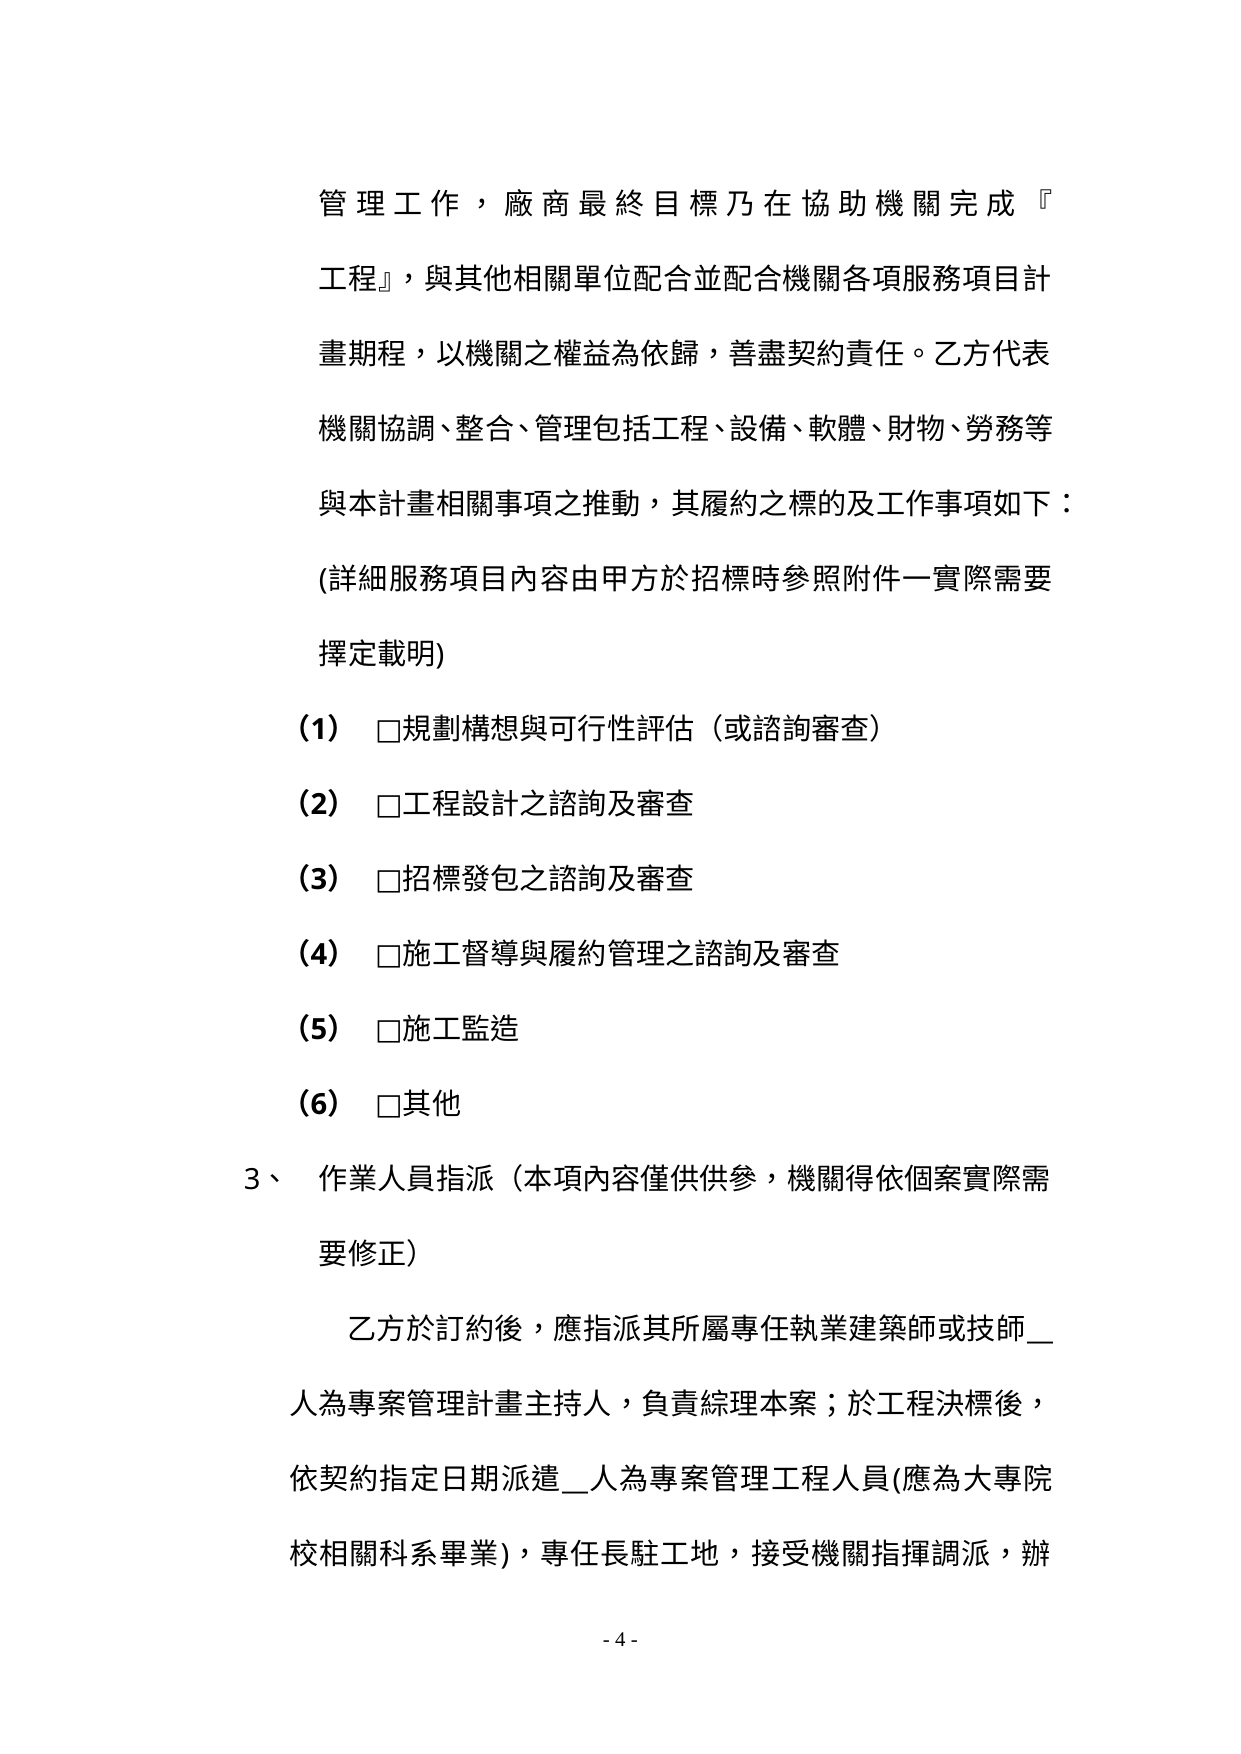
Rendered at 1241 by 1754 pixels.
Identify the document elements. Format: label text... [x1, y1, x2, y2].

list 乙方應盡善良管理人之注意義務，發揮專業技術協助機關徵選合宜之廠商，並與機關充分合作，代表機關執行專案管理工作，廠商最終目標乃在協助機關完成『 工程』，與其他相關單位配合並配合機關各項服務項目計畫期程，以機關之權益為依歸，善盡契約責任。乙方代表機關協調、整合、管理包括工程、設備、軟體、財物、勞務等與本計畫相關事項之推動，其履約之標的及工作事項如下：(詳細服務項目內容由甲方於招標時參照附件一實際需要擇定載明) [244, 164, 1053, 689]
list 作業人員指派（本項內容僅供供參，機關得依個案實際需要修正） [244, 1139, 1053, 1289]
list □工程設計之諮詢及審查 [281, 764, 1053, 839]
list □施工監造 [281, 989, 1053, 1064]
list □招標發包之諮詢及審查 [281, 839, 1053, 914]
text 乙方於訂約後，應指派其所屬專任執業建築師或技師__人為專案管理計畫主持人，負責綜理本案；於工程決標後，依契約指定日期派遣__人為專案管理工程人員(應為大專院校相關科系畢業)，專任長駐工地，接受機關指揮調派，辦 [289, 1289, 1053, 1589]
list □施工督導與履約管理之諮詢及審查 [281, 914, 1053, 989]
list □其他 [281, 1064, 1053, 1139]
list □規劃構想與可行性評估（或諮詢審查） [281, 689, 1053, 764]
